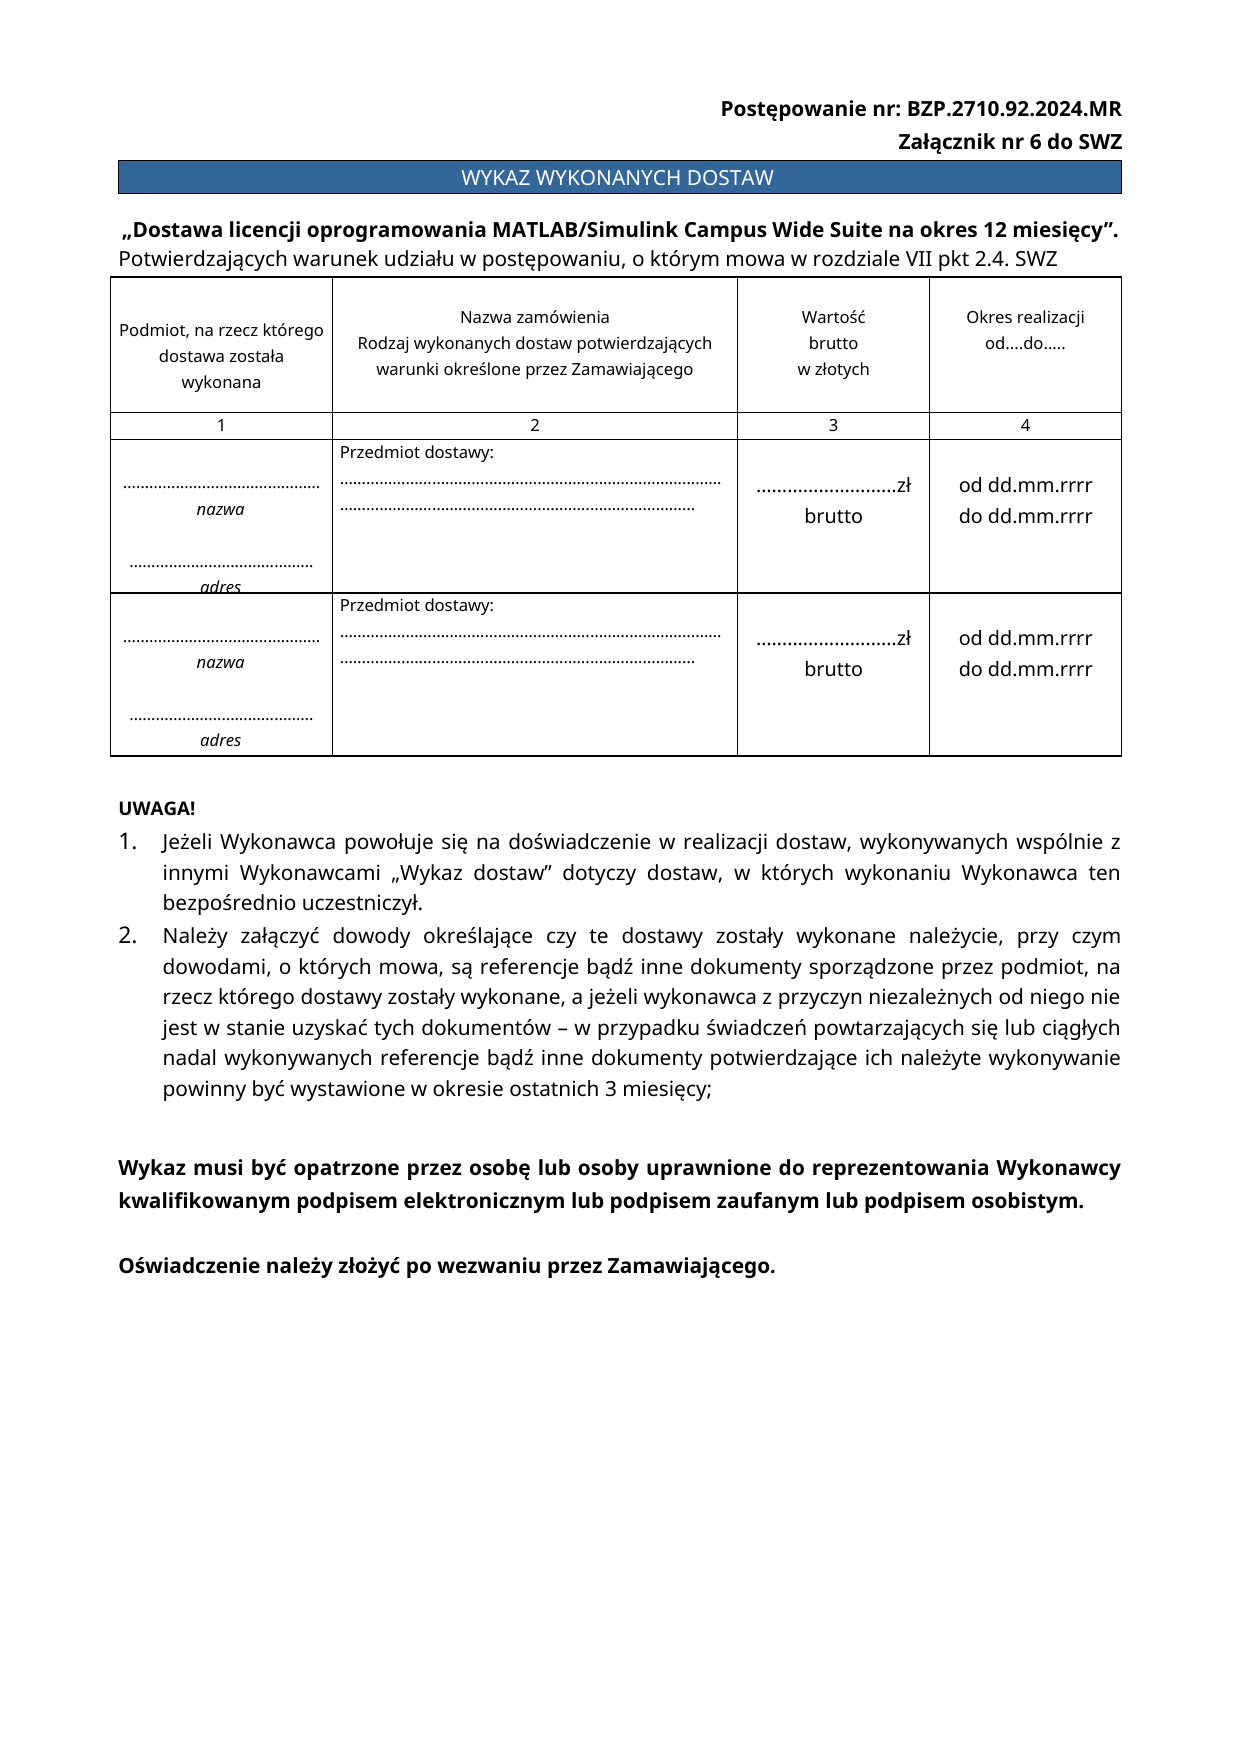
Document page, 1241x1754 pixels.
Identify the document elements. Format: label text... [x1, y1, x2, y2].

table_cell ………………………zł brutto [738, 440, 929, 592]
table_header Wartość brutto w złotych [738, 278, 929, 412]
table_header Okres realizacji od....do..... [930, 278, 1121, 412]
text Załącznik nr 6 do SWZ [118, 127, 1122, 156]
table_cell ……………………………………… nazwa …………………………………… adres [111, 594, 332, 755]
table_cell Przedmiot dostawy: …………………………………………………………………………………………………………………………………………………… [333, 594, 737, 755]
table_cell ……………………………………… nazwa …………………………………… adres [111, 440, 332, 592]
table_cell od dd.mm.rrrr do dd.mm.rrrr [930, 440, 1121, 592]
text Potwierdzających warunek udziału w postępowaniu, o którym mowa w rozdziale VII pkt 2.4. SWZ [118, 244, 1122, 272]
table_cell 2 [333, 413, 737, 439]
text Wykaz musi być opatrzone przez osobę lub osoby uprawnione do reprezentowania Wykonawcy kwalifikowanym podpisem elektronicznym lub podpisem zaufanym lub podpisem osobistym. [118, 1153, 1122, 1214]
table_header Nazwa zamówienia Rodzaj wykonanych dostaw potwierdzających warunki określone przez Zamawiającego [333, 278, 737, 412]
subtitle WYKAZ WYKONANYCH DOSTAW [119, 161, 1121, 193]
list Należy załączyć dowody określające czy te dostawy zostały wykonane należycie, przy czym dowodami, o których mowa, są referencje bądź inne dokumenty sporządzone przez podmiot, na rzecz którego dostawy zostały wykonane, a jeżeli wykonawca z przyczyn niezależnych od niego nie jest w stanie uzyskać tych dokumentów – w przypadku świadczeń powtarzających się lub ciągłych nadal wykonywanych referencje bądź inne dokumenty potwierdzające ich należyte wykonywanie powinny być wystawione w okresie ostatnich 3 miesięcy; [118, 919, 1122, 1102]
text UWAGA! [118, 795, 1122, 821]
table_cell 1 [111, 413, 332, 439]
table_cell 3 [738, 413, 929, 439]
table_cell od dd.mm.rrrr do dd.mm.rrrr [930, 594, 1121, 755]
table_cell Przedmiot dostawy: …………………………………………………………………………………………………………………………………………………… [333, 440, 737, 592]
list Jeżeli Wykonawca powołuje się na doświadczenie w realizacji dostaw, wykonywanych wspólnie z innymi Wykonawcami „Wykaz dostaw” dotyczy dostaw, w których wykonaniu Wykonawca ten bezpośrednio uczestniczył. [118, 825, 1122, 917]
text Postępowanie nr: BZP.2710.92.2024.MR [118, 94, 1122, 123]
table_cell 4 [930, 413, 1121, 439]
table_header Podmiot, na rzecz którego dostawa została wykonana [111, 278, 332, 412]
text Oświadczenie należy złożyć po wezwaniu przez Zamawiającego. [118, 1251, 1122, 1279]
table_cell ………………………zł brutto [738, 594, 929, 755]
text „Dostawa licencji oprogramowania MATLAB/Simulink Campus Wide Suite na okres 12 miesięcy”. [118, 215, 1122, 244]
